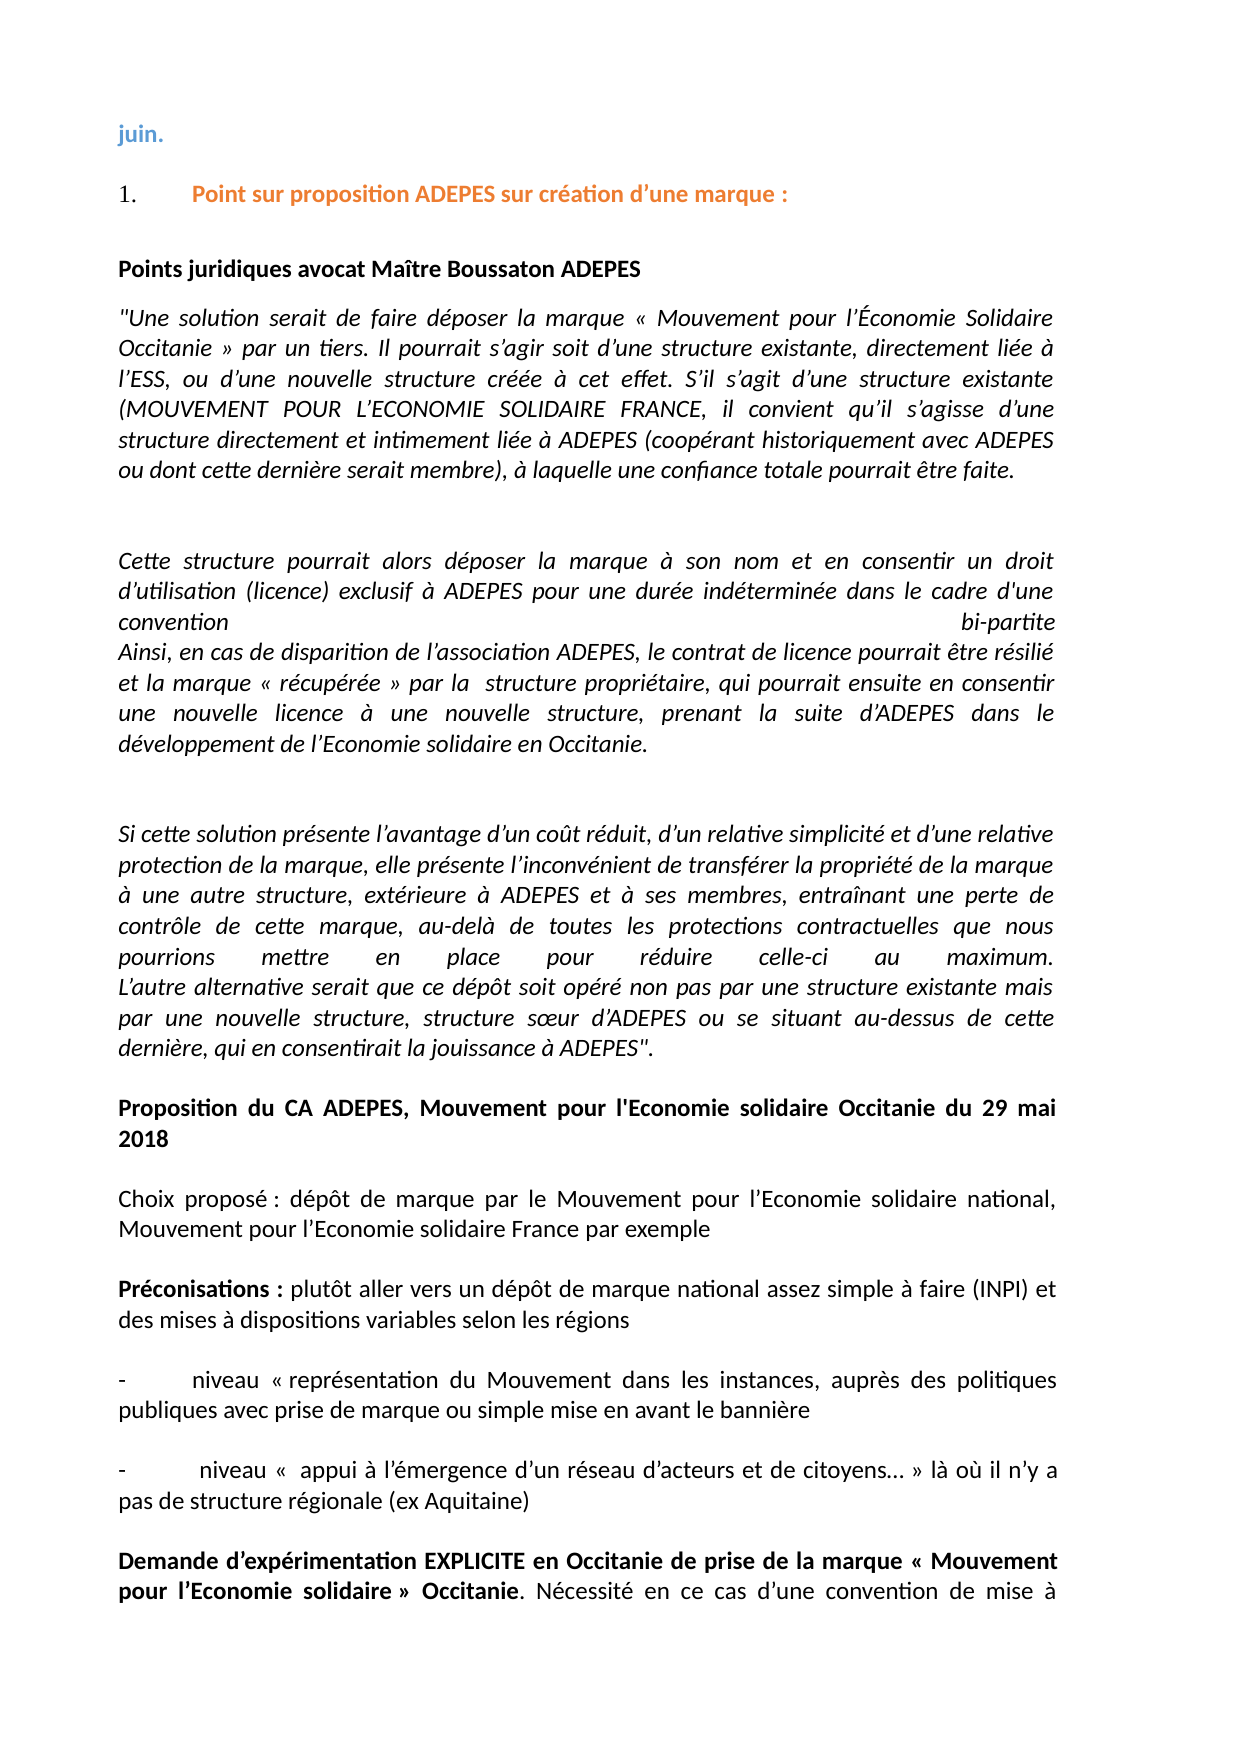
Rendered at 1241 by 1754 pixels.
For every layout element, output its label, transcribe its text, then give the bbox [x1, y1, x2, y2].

list niveau « appui à l’émergence d’un réseau d’acteurs et de citoyens… » là où il n’y a pas de structure régionale (ex Aquitaine) [118, 1454, 1058, 1515]
subtitle Points juridiques avocat Maître Boussaton ADEPES [118, 253, 1058, 283]
text Choix proposé : dépôt de marque par le Mouvement pour l’Economie solidaire national, Mouvement pour l’Economie solidaire France par exemple [118, 1183, 1058, 1244]
text Si cette solution présente l’avantage d’un coût réduit, d’un relative simplicité et d’une relative protection de la marque, elle présente l’inconvénient de transférer la propriété de la marque à une autre structure, extérieure à ADEPES et à ses membres, entraînant une perte de contrôle de cette marque, au-delà de toutes les protections contractuelles que nous pourrions mettre en place pour réduire celle-ci au maximum. L’autre alternative serait que ce dépôt soit opéré non pas par une structure existante mais par une nouvelle structure, structure sœur d’ADEPES ou se situant au-dessus de cette dernière, qui en consentirait la jouissance à ADEPES". [118, 788, 1058, 1063]
text Demande d’expérimentation EXPLICITE en Occitanie de prise de la marque « Mouvement pour l’Economie solidaire » Occitanie. Nécessité en ce cas d’une convention de mise à [118, 1545, 1058, 1606]
text Préconisations : plutôt aller vers un dépôt de marque national assez simple à faire (INPI) et des mises à dispositions variables selon les régions [118, 1273, 1058, 1334]
text Proposition du CA ADEPES, Mouvement pour l'Economie solidaire Occitanie du 29 mai 2018 [118, 1092, 1058, 1153]
text juin. [118, 118, 1058, 149]
list niveau « représentation du Mouvement dans les instances, auprès des politiques publiques avec prise de marque ou simple mise en avant le bannière [118, 1364, 1058, 1425]
text Cette structure pourrait alors déposer la marque à son nom et en consentir un droit d’utilisation (licence) exclusif à ADEPES pour une durée indéterminée dans le cadre d'une convention bi-partite Ainsi, en cas de disparition de l’association ADEPES, le contrat de licence pourrait être résilié et la marque « récupérée » par la structure propriétaire, qui pourrait ensuite en consentir une nouvelle licence à une nouvelle structure, prenant la suite d’ADEPES dans le développement de l’Economie solidaire en Occitanie. [118, 514, 1058, 758]
list Point sur proposition ADEPES sur création d’une marque : [118, 178, 1058, 209]
text "Une solution serait de faire déposer la marque « Mouvement pour l’Économie Solidaire Occitanie » par un tiers. Il pourrait s’agir soit d’une structure existante, directement liée à l’ESS, ou d’une nouvelle structure créée à cet effet. S’il s’agit d’une structure existante (MOUVEMENT POUR L’ECONOMIE SOLIDAIRE FRANCE, il convient qu’il s’agisse d’une structure directement et intimement liée à ADEPES (coopérant historiquement avec ADEPES ou dont cette dernière serait membre), à laquelle une confiance totale pourrait être faite. [118, 302, 1058, 485]
